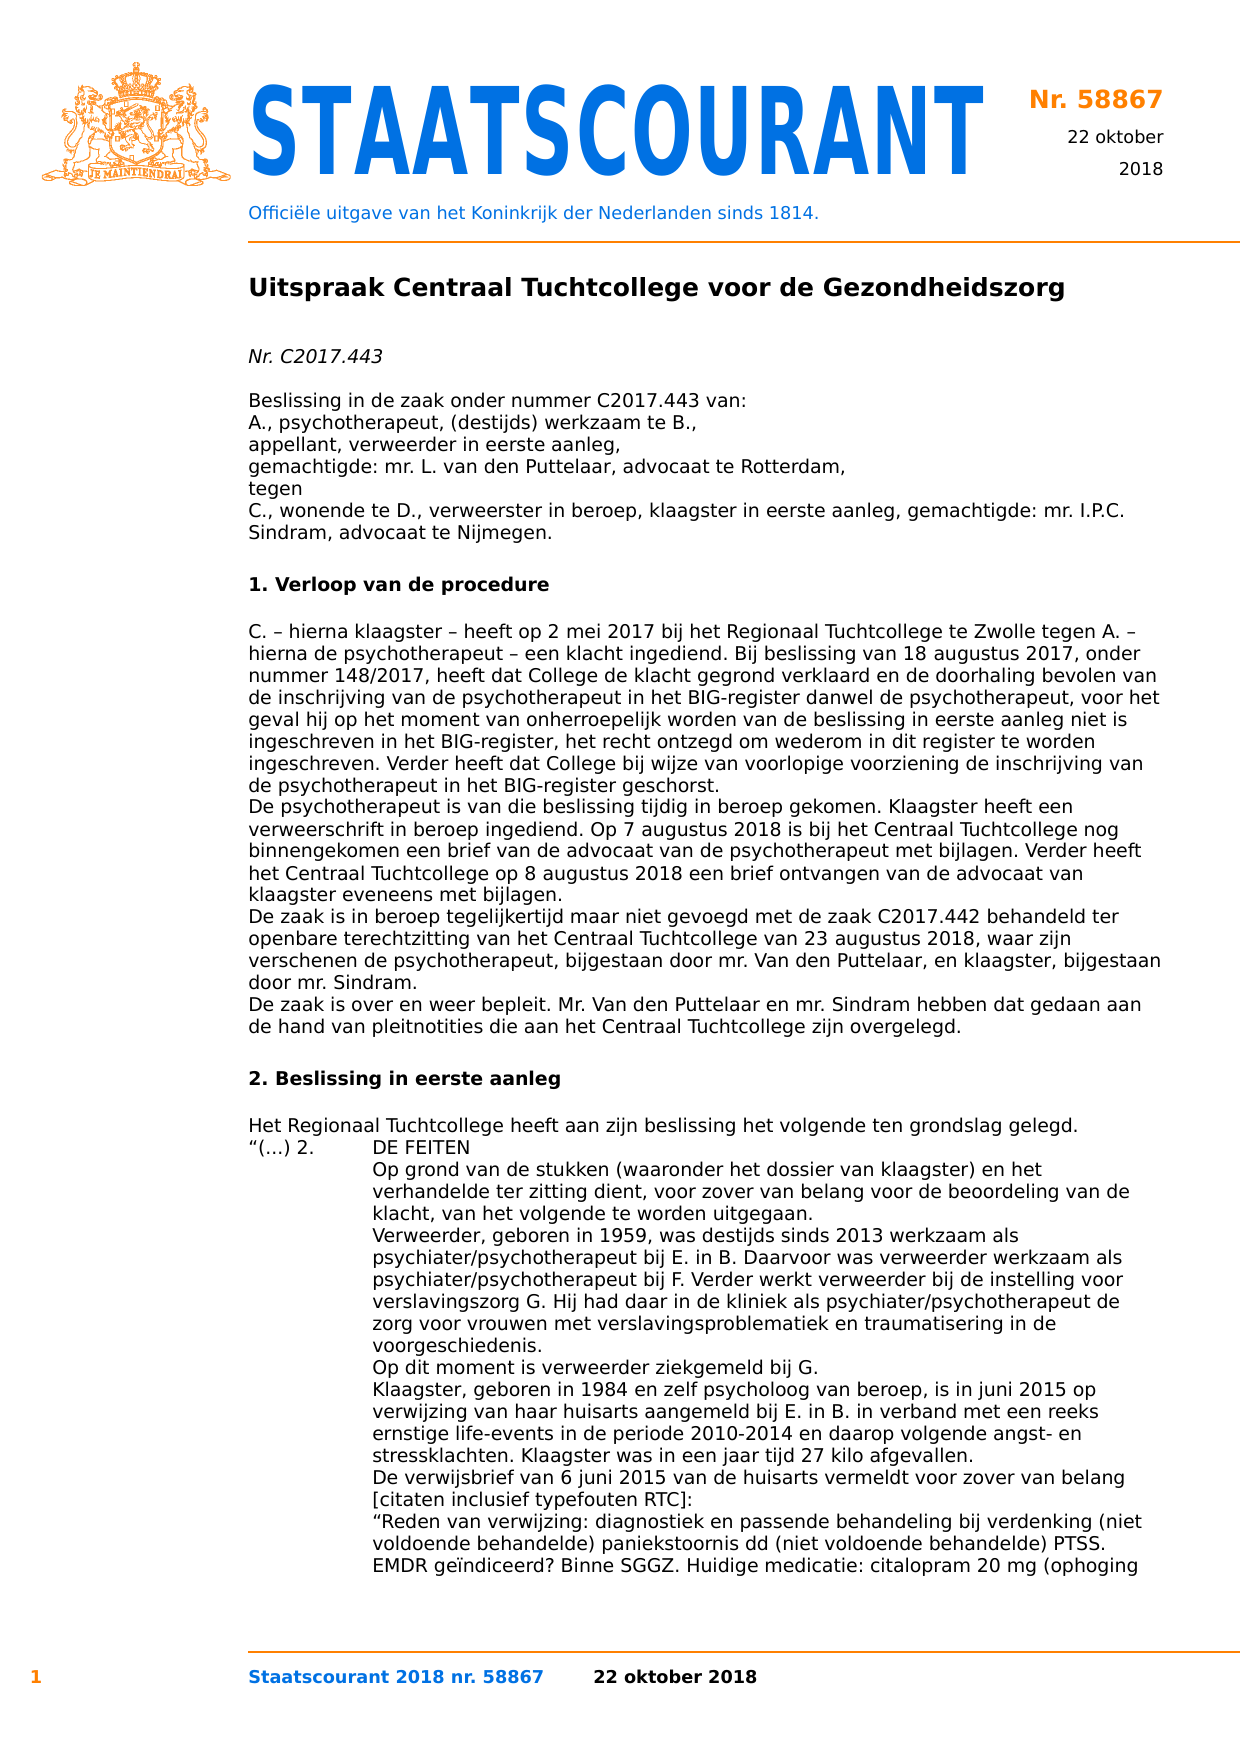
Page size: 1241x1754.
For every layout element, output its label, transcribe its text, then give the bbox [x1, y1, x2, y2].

text C. – hierna klaagster – heeft op 2 mei 2017 bij het Regionaal Tuchtcollege te Zwolle tegen A. – hierna de psychotherapeut – een klacht ingediend. Bij beslissing van 18 augustus 2017, onder nummer 148/2017, heeft dat College de klacht gegrond verklaard en de doorhaling bevolen van de inschrijving van de psychotherapeut in het BIG-register danwel de psychotherapeut, voor het geval hij op het moment van onherroepelijk worden van de beslissing in eerste aanleg niet is ingeschreven in het BIG-register, het recht ontzegd om wederom in dit register te worden ingeschreven. Verder heeft dat College bij wijze van voorlopige voorziening de inschrijving van de psychotherapeut in het BIG-register geschorst. [248, 621, 1163, 796]
text appellant, verweerder in eerste aanleg, [248, 434, 1163, 456]
text De zaak is over en weer bepleit. Mr. Van den Puttelaar en mr. Sindram hebben dat gedaan aan de hand van pleitnotities die aan het Centraal Tuchtcollege zijn overgelegd. [248, 994, 1163, 1038]
text “Reden van verwijzing: diagnostiek en passende behandeling bij verdenking (niet voldoende behandelde) paniekstoornis dd (niet voldoende behandelde) PTSS. EMDR geïndiceerd? Binne SGGZ. Huidige medicatie: citalopram 20 mg (ophoging [372, 1511, 1163, 1577]
table_cell Officiële uitgave van het Koninkrijk der Nederlanden sinds 1814. [248, 203, 1240, 241]
subtitle 2. Beslissing in eerste aanleg [248, 1068, 1163, 1090]
table_header [25, 62, 248, 241]
text Het Regionaal Tuchtcollege heeft aan zijn beslissing het volgende ten grondslag gelegd. [248, 1115, 1163, 1137]
table_cell 2018 [998, 153, 1240, 203]
text De zaak is in beroep tegelijkertijd maar niet gevoegd met de zaak C2017.442 behandeld ter openbare terechtzitting van het Centraal Tuchtcollege van 23 augustus 2018, waar zijn verschenen de psychotherapeut, bijgestaan door mr. Van den Puttelaar, en klaagster, bijgestaan door mr. Sindram. [248, 906, 1163, 994]
text Verweerder, geboren in 1959, was destijds sinds 2013 werkzaam als psychiater/psychotherapeut bij E. in B. Daarvoor was verweerder werkzaam als psychiater/psychotherapeut bij F. Verder werkt verweerder bij de instelling voor verslavingszorg G. Hij had daar in de kliniek als psychiater/psychotherapeut de zorg voor vrouwen met verslavingsproblematiek en traumatisering in de voorgeschiedenis. [372, 1225, 1163, 1357]
subtitle Uitspraak Centraal Tuchtcollege voor de Gezondheidszorg [248, 273, 1163, 302]
text “(...) 2. DE FEITEN [248, 1137, 1163, 1159]
text Klaagster, geboren in 1984 en zelf psycholoog van beroep, is in juni 2015 op verwijzing van haar huisarts aangemeld bij E. in B. in verband met een reeks ernstige life-events in de periode 2010-2014 en daarop volgende angst- en stressklachten. Klaagster was in een jaar tijd 27 kilo afgevallen. [372, 1379, 1163, 1467]
subtitle 1. Verloop van de procedure [248, 574, 1163, 596]
text A., psychotherapeut, (destijds) werkzaam te B., [248, 412, 1163, 434]
text Op grond van de stukken (waaronder het dossier van klaagster) en het verhandelde ter zitting dient, voor zover van belang voor de beoordeling van de klacht, van het volgende te worden uitgegaan. [372, 1159, 1163, 1225]
text tegen [248, 478, 1163, 500]
text De psychotherapeut is van die beslissing tijdig in beroep gekomen. Klaagster heeft een verweerschrift in beroep ingediend. Op 7 augustus 2018 is bij het Centraal Tuchtcollege nog binnengekomen een brief van de advocaat van de psychotherapeut met bijlagen. Verder heeft het Centraal Tuchtcollege op 8 augustus 2018 een brief ontvangen van de advocaat van klaagster eveneens met bijlagen. [248, 796, 1163, 906]
text gemachtigde: mr. L. van den Puttelaar, advocaat te Rotterdam, [248, 456, 1163, 478]
table_cell 22 oktober [998, 121, 1240, 153]
picture [41, 62, 231, 186]
text Op dit moment is verweerder ziekgemeld bij G. [372, 1357, 1163, 1379]
table_header Nr. 58867 [998, 62, 1240, 121]
text Beslissing in de zaak onder nummer C2017.443 van: [248, 390, 1163, 412]
table_header STAATSCOURANT [248, 62, 998, 203]
text C., wonende te D., verweerster in beroep, klaagster in eerste aanleg, gemachtigde: mr. I.P.C. Sindram, advocaat te Nijmegen. [248, 500, 1163, 544]
text De verwijsbrief van 6 juni 2015 van de huisarts vermeldt voor zover van belang [citaten inclusief typefouten RTC]: [372, 1467, 1163, 1511]
text Nr. C2017.443 [248, 346, 1163, 368]
